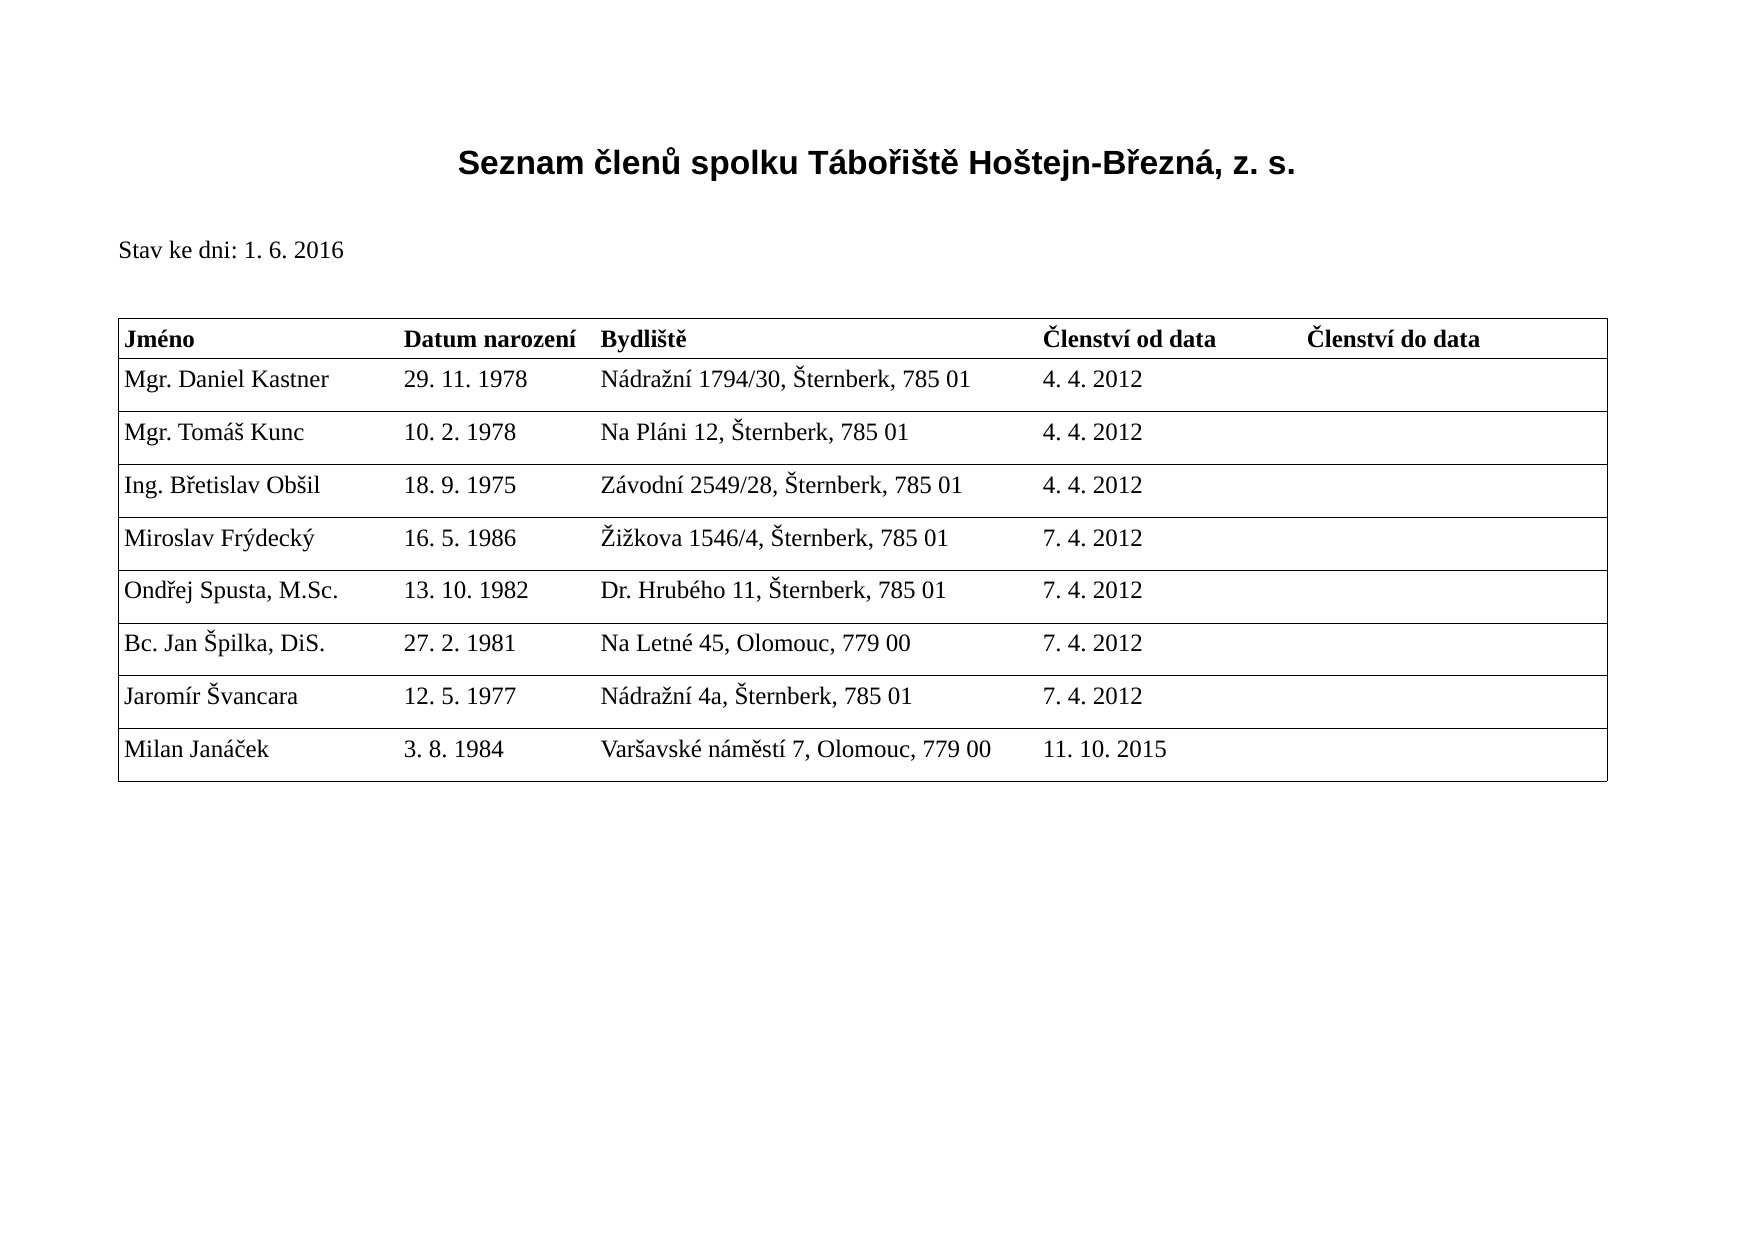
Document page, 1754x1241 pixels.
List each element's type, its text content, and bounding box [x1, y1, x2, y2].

table_cell [1301, 729, 1607, 781]
table_cell 16. 5. 1986 [398, 518, 595, 569]
table_cell Nádražní 4a, Šternberk, 785 01 [595, 676, 1037, 728]
table_cell 11. 10. 2015 [1037, 729, 1301, 781]
table_cell 18. 9. 1975 [398, 465, 595, 517]
subtitle Seznam členů spolku Tábořiště Hoštejn-Březná, z. s. [118, 143, 1636, 182]
table_cell 27. 2. 1981 [398, 624, 595, 675]
table_cell [1301, 571, 1607, 622]
table_cell Dr. Hrubého 11, Šternberk, 785 01 [595, 571, 1037, 622]
table_cell [1301, 676, 1607, 728]
table_cell 4. 4. 2012 [1037, 412, 1301, 464]
table_cell 4. 4. 2012 [1037, 465, 1301, 517]
table_cell Miroslav Frýdecký [119, 518, 398, 569]
table_cell Milan Janáček [119, 729, 398, 781]
table_cell [1301, 518, 1607, 569]
table_header Členství do data [1301, 319, 1607, 358]
table_cell 7. 4. 2012 [1037, 571, 1301, 622]
table_cell Žižkova 1546/4, Šternberk, 785 01 [595, 518, 1037, 569]
table_cell Ing. Břetislav Obšil [119, 465, 398, 517]
table_cell 3. 8. 1984 [398, 729, 595, 781]
table_cell Varšavské náměstí 7, Olomouc, 779 00 [595, 729, 1037, 781]
table_header Datum narození [398, 319, 595, 358]
table_cell 7. 4. 2012 [1037, 624, 1301, 675]
table_cell 12. 5. 1977 [398, 676, 595, 728]
text Stav ke dni: 1. 6. 2016 [118, 236, 1636, 264]
table_cell [1301, 412, 1607, 464]
table_cell Mgr. Tomáš Kunc [119, 412, 398, 464]
table_cell Bc. Jan Špilka, DiS. [119, 624, 398, 675]
table_cell Ondřej Spusta, M.Sc. [119, 571, 398, 622]
table_cell Na Pláni 12, Šternberk, 785 01 [595, 412, 1037, 464]
table_cell Jaromír Švancara [119, 676, 398, 728]
table_cell [1301, 359, 1607, 411]
table_cell 7. 4. 2012 [1037, 518, 1301, 569]
table_header Jméno [119, 319, 398, 358]
table_cell Nádražní 1794/30, Šternberk, 785 01 [595, 359, 1037, 411]
table_header Členství od data [1037, 319, 1301, 358]
table_cell 10. 2. 1978 [398, 412, 595, 464]
table_cell 13. 10. 1982 [398, 571, 595, 622]
table_cell [1301, 465, 1607, 517]
table_header Bydliště [595, 319, 1037, 358]
table_cell 7. 4. 2012 [1037, 676, 1301, 728]
table_cell [1301, 624, 1607, 675]
table_cell Na Letné 45, Olomouc, 779 00 [595, 624, 1037, 675]
table_cell Závodní 2549/28, Šternberk, 785 01 [595, 465, 1037, 517]
table_cell 4. 4. 2012 [1037, 359, 1301, 411]
table_cell 29. 11. 1978 [398, 359, 595, 411]
table_cell Mgr. Daniel Kastner [119, 359, 398, 411]
